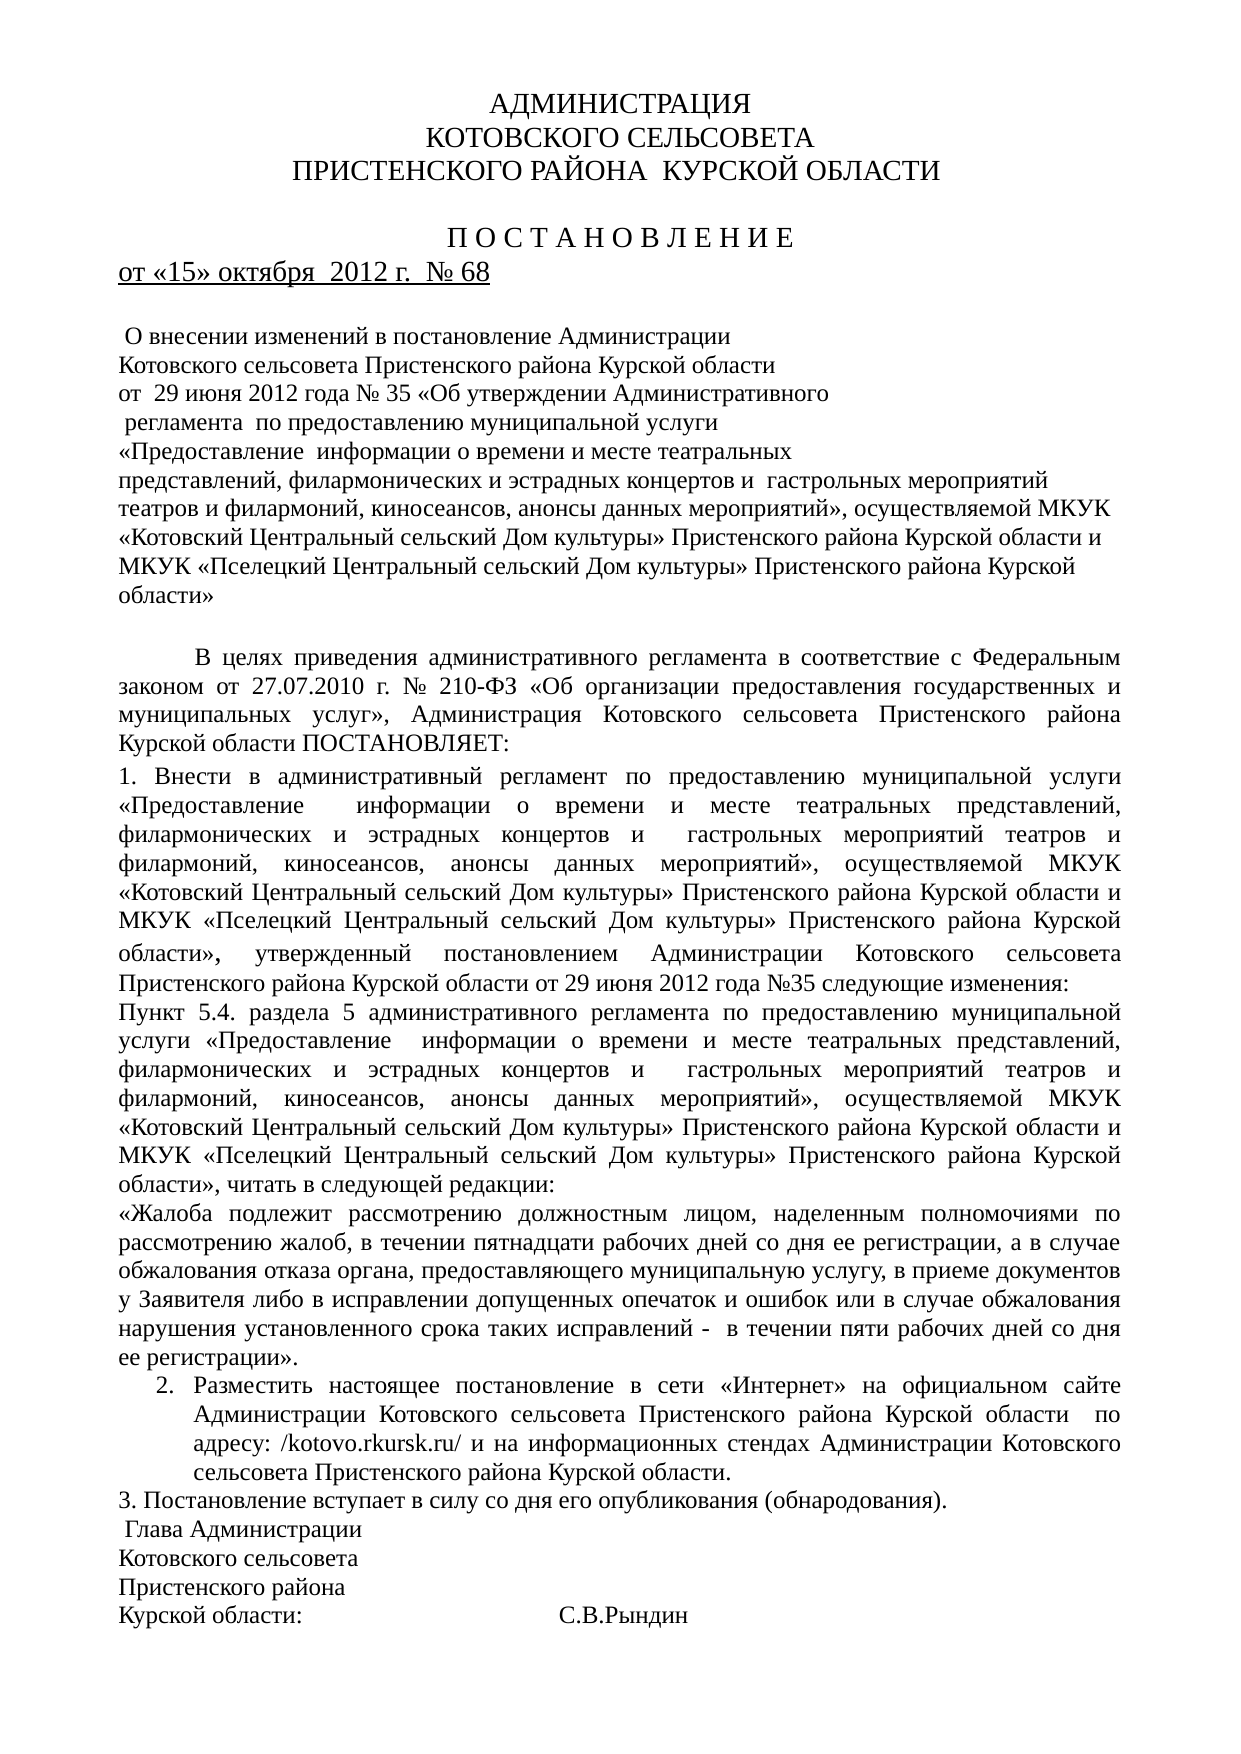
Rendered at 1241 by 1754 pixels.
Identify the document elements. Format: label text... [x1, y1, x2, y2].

title Глава Администрации [118, 1514, 1122, 1543]
title Котовского сельсовета Пристенского района Курской области [118, 350, 1122, 378]
title Разместить настоящее постановление в сети «Интернет» на официальном сайте Администрации Котовского сельсовета Пристенского района Курской области по адресу: /kotovo.rkursk.ru/ и на информационных стендах Администрации Котовского сельсовета Пристенского района Курской области. [156, 1370, 1122, 1485]
title Пункт 5.4. раздела 5 административного регламента по предоставлению муниципальной услуги «Предоставление информации о времени и месте театральных представлений, филармонических и эстрадных концертов и гастрольных мероприятий театров и филармоний, киносеансов, анонсы данных мероприятий», осуществляемой МКУК «Котовский Центральный сельский Дом культуры» Пристенского района Курской области и МКУК «Пселецкий Центральный сельский Дом культуры» Пристенского района Курской области», читать в следующей редакции: [118, 997, 1122, 1198]
title О внесении изменений в постановление Администрации [118, 321, 1122, 350]
title Котовского сельсовета [118, 1543, 1122, 1572]
title КОТОВСКОГО СЕЛЬСОВЕТА [118, 120, 1122, 153]
title «Предоставление информации о времени и месте театральных [118, 436, 1122, 465]
title от «15» октября 2012 г. № 68 [118, 254, 1122, 287]
title представлений, филармонических и эстрадных концертов и гастрольных мероприятий театров и филармоний, киносеансов, анонсы данных мероприятий», осуществляемой МКУК «Котовский Центральный сельский Дом культуры» Пристенского района Курской области и МКУК «Пселецкий Центральный сельский Дом культуры» Пристенского района Курской области» [118, 465, 1122, 608]
title регламента по предоставлению муниципальной услуги [118, 407, 1122, 436]
title 3. Постановление вступает в силу со дня его опубликования (обнародования). [118, 1485, 1122, 1514]
title В целях приведения административного регламента в соответствие с Федеральным законом от 27.07.2010 г. № 210-ФЗ «Об организации предоставления государственных и муниципальных услуг», Администрация Котовского сельсовета Пристенского района Курской области ПОСТАНОВЛЯЕТ: [118, 642, 1122, 757]
title Курской области: С.В.Рындин [118, 1600, 1122, 1629]
title ПРИСТЕНСКОГО РАЙОНА КУРСКОЙ ОБЛАСТИ [118, 153, 1122, 187]
title П О С Т А Н О В Л Е Н И Е [118, 220, 1122, 254]
title Внести в административный регламент по предоставлению муниципальной услуги «Предоставление информации о времени и месте театральных представлений, филармонических и эстрадных концертов и гастрольных мероприятий театров и филармоний, киносеансов, анонсы данных мероприятий», осуществляемой МКУК «Котовский Центральный сельский Дом культуры» Пристенского района Курской области и МКУК «Пселецкий Центральный сельский Дом культуры» Пристенского района Курской области», утвержденный постановлением Администрации Котовского сельсовета Пристенского района Курской области от 29 июня 2012 года №35 следующие изменения: [118, 757, 1122, 997]
title Пристенского района [118, 1572, 1122, 1600]
title АДМИНИСТРАЦИЯ [118, 86, 1122, 120]
title «Жалоба подлежит рассмотрению должностным лицом, наделенным полномочиями по рассмотрению жалоб, в течении пятнадцати рабочих дней со дня ее регистрации, а в случае обжалования отказа органа, предоставляющего муниципальную услугу, в приеме документов у Заявителя либо в исправлении допущенных опечаток и ошибок или в случае обжалования нарушения установленного срока таких исправлений - в течении пяти рабочих дней со дня ее регистрации». [118, 1198, 1122, 1370]
title от 29 июня 2012 года № 35 «Об утверждении Административного [118, 378, 1122, 407]
